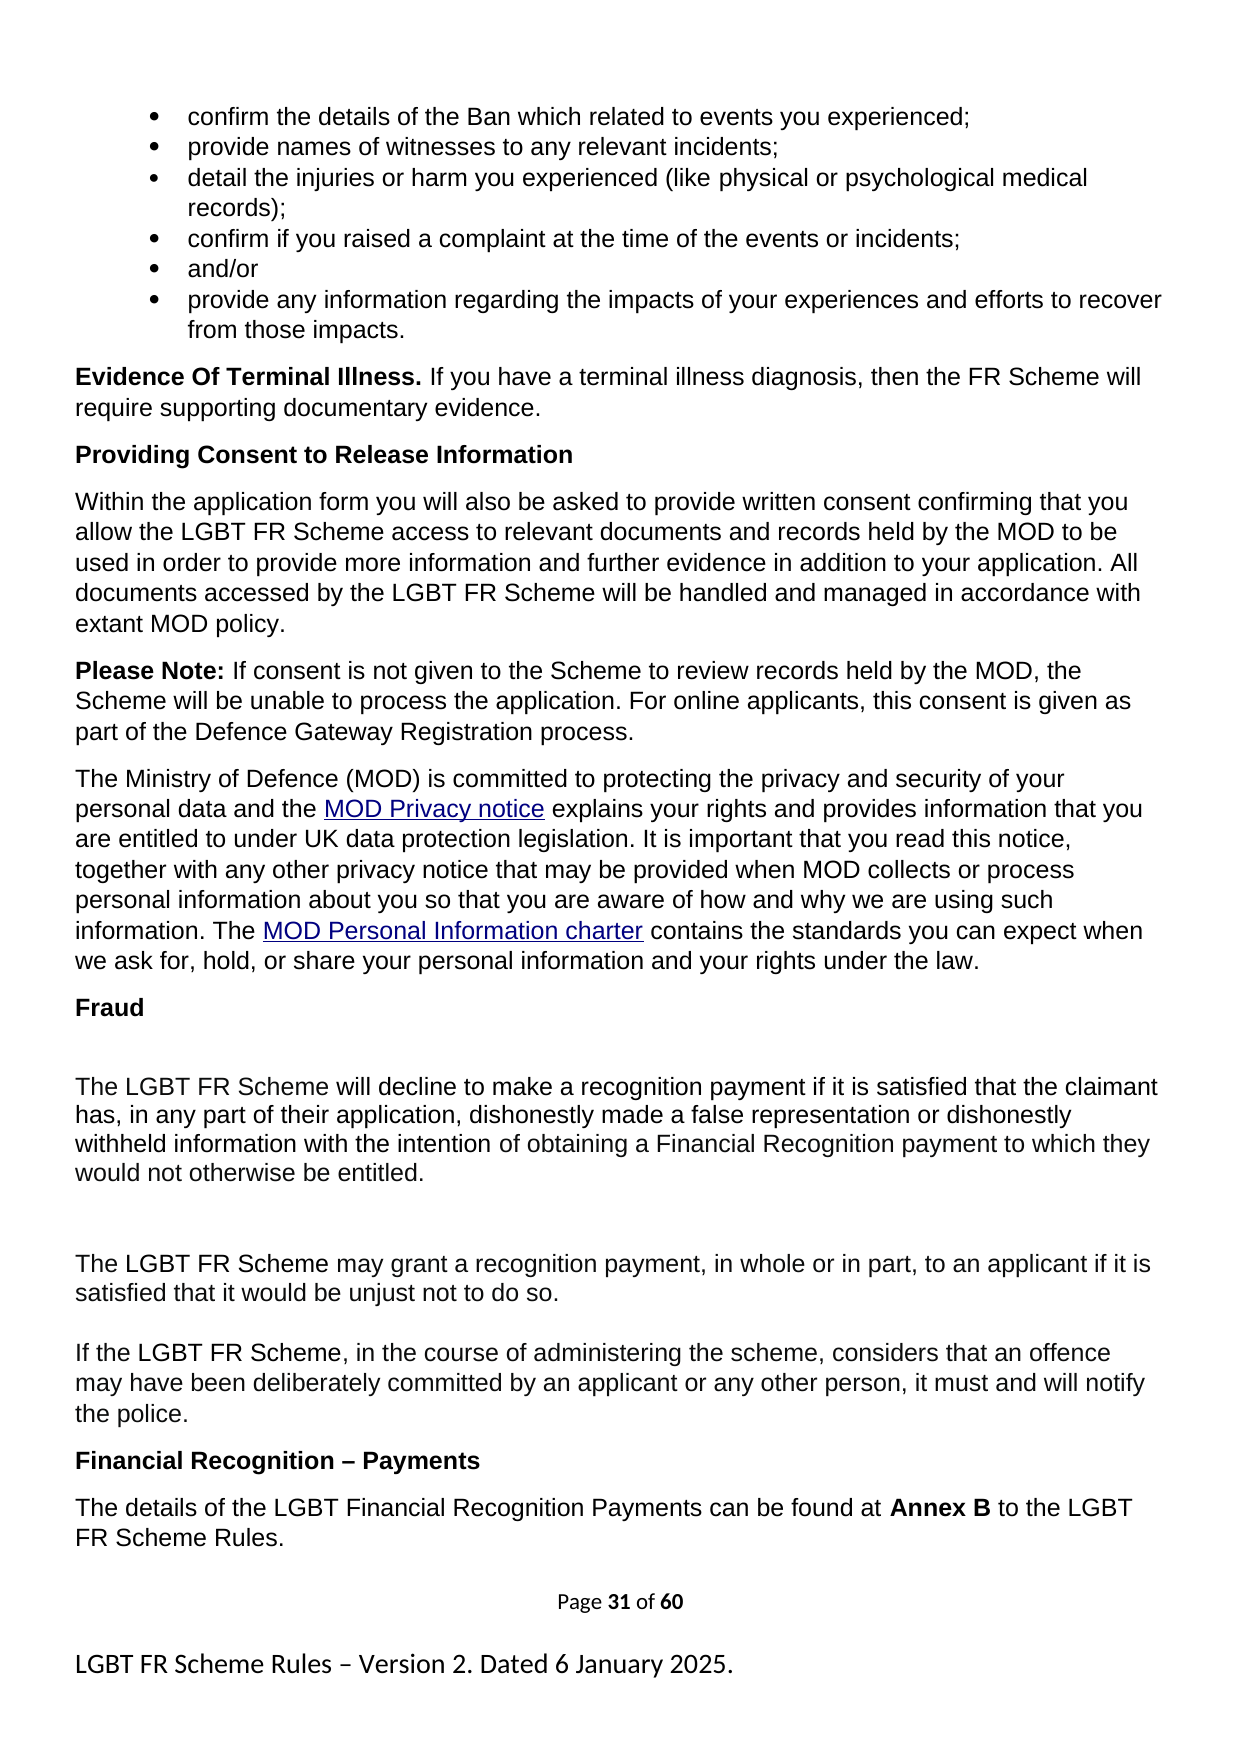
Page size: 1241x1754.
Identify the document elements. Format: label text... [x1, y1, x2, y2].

text Evidence Of Terminal Illness. If you have a terminal illness diagnosis, then the FR Scheme will require supporting documentary evidence. [75, 362, 1165, 421]
text The LGBT FR Scheme may grant a recognition payment, in whole or in part, to an applicant if it is satisfied that it would be unjust not to do so. [75, 1249, 1165, 1306]
text Financial Recognition – Payments [75, 1446, 1165, 1474]
text The details of the LGBT Financial Recognition Payments can be found at Annex B to the LGBT FR Scheme Rules. [75, 1493, 1165, 1552]
list confirm if you raised a complaint at the time of the events or incidents; [150, 224, 1165, 252]
text Providing Consent to Release Information [75, 440, 1165, 468]
text Please Note: If consent is not given to the Scheme to review records held by the MOD, the Scheme will be unable to process the application. For online applicants, this consent is given as part of the Defence Gateway Registration process. [75, 656, 1165, 745]
list provide names of witnesses to any relevant incidents; [150, 132, 1165, 161]
list confirm the details of the Ban which related to events you experienced; [150, 102, 1165, 131]
list detail the injuries or harm you experienced (like physical or psychological medical records); [150, 163, 1165, 222]
list and/or [150, 254, 1165, 283]
text Within the application form you will also be asked to provide written consent confirming that you allow the LGBT FR Scheme access to relevant documents and records held by the MOD to be used in order to provide more information and further evidence in addition to your application. All documents accessed by the LGBT FR Scheme will be handled and managed in accordance with extant MOD policy. [75, 487, 1165, 637]
text Fraud [75, 993, 1165, 1022]
list provide any information regarding the impacts of your experiences and efforts to recover from those impacts. [150, 285, 1165, 344]
text If the LGBT FR Scheme, in the course of administering the scheme, considers that an offence may have been deliberately committed by an applicant or any other person, it must and will notify the police. [75, 1338, 1165, 1427]
text The Ministry of Defence (MOD) is committed to protecting the privacy and security of your personal data and the MOD Privacy notice explains your rights and provides information that you are entitled to under UK data protection legislation. It is important that you read this notice, together with any other privacy notice that may be provided when MOD collects or process personal information about you so that you are aware of how and why we are using such information. The MOD Personal Information charter contains the standards you can expect when we ask for, hold, or share your personal information and your rights under the law. [75, 763, 1165, 975]
text The LGBT FR Scheme will decline to make a recognition payment if it is satisfied that the claimant has, in any part of their application, dishonestly made a false representation or dishonestly withheld information with the intention of obtaining a Financial Recognition payment to which they would not otherwise be entitled. [75, 1071, 1165, 1186]
